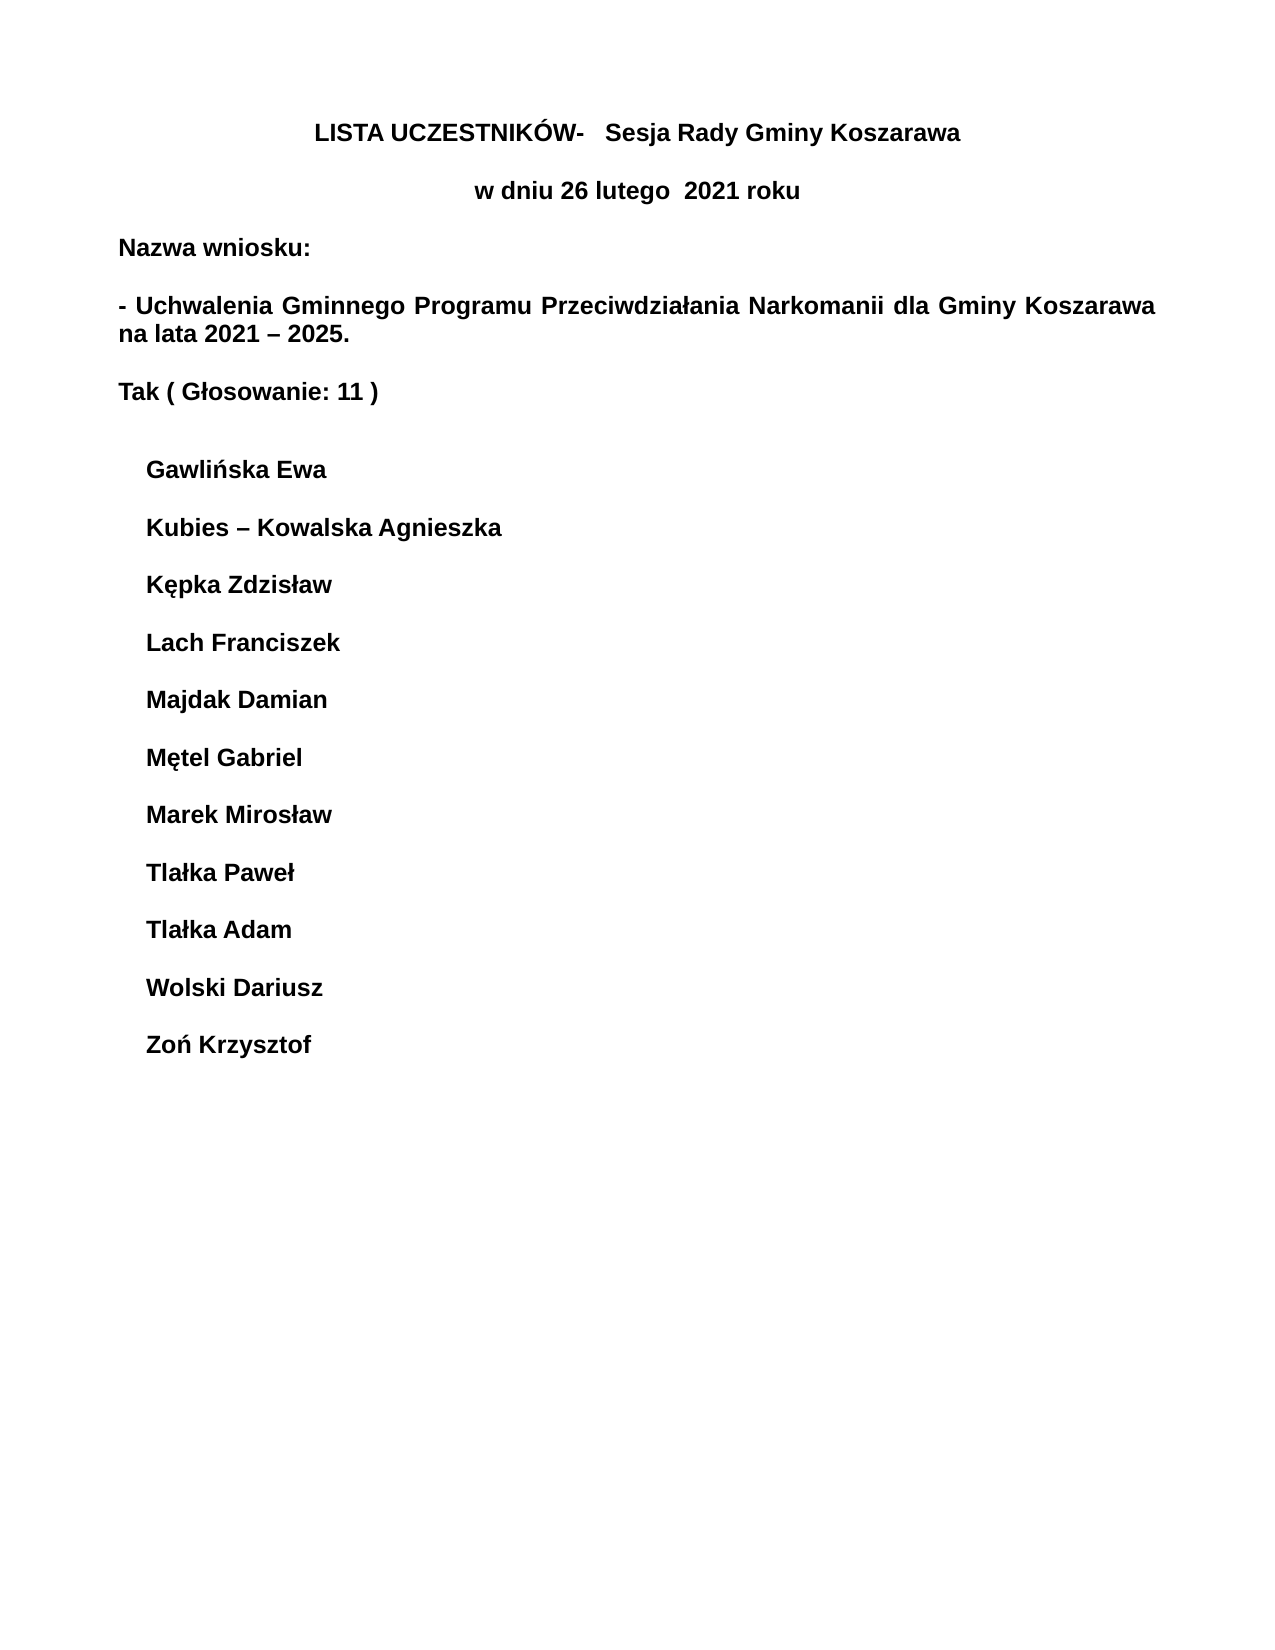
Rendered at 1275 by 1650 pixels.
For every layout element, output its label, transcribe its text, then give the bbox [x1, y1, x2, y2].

text Wolski Dariusz [118, 973, 1157, 1001]
text w dniu 26 lutego 2021 roku [118, 176, 1157, 204]
text Zoń Krzysztof [118, 1030, 1157, 1059]
text Kępka Zdzisław [118, 570, 1157, 599]
text - Uchwalenia Gminnego Programu Przeciwdziałania Narkomanii dla Gminy Koszarawa na lata 2021 – 2025. [118, 291, 1157, 348]
list Tak ( Głosowanie: 11 ) [118, 377, 1157, 406]
text Kubies – Kowalska Agnieszka [118, 513, 1157, 541]
text Marek Mirosław [118, 800, 1157, 829]
text Tlałka Paweł [118, 858, 1157, 886]
text Lach Franciszek [118, 628, 1157, 656]
text Gawlińska Ewa [118, 455, 1157, 484]
text Tlałka Adam [118, 915, 1157, 944]
text LISTA UCZESTNIKÓW- Sesja Rady Gminy Koszarawa [118, 118, 1157, 147]
text Nazwa wniosku: [118, 233, 1157, 262]
text Majdak Damian [118, 685, 1157, 714]
text Mętel Gabriel [118, 743, 1157, 771]
